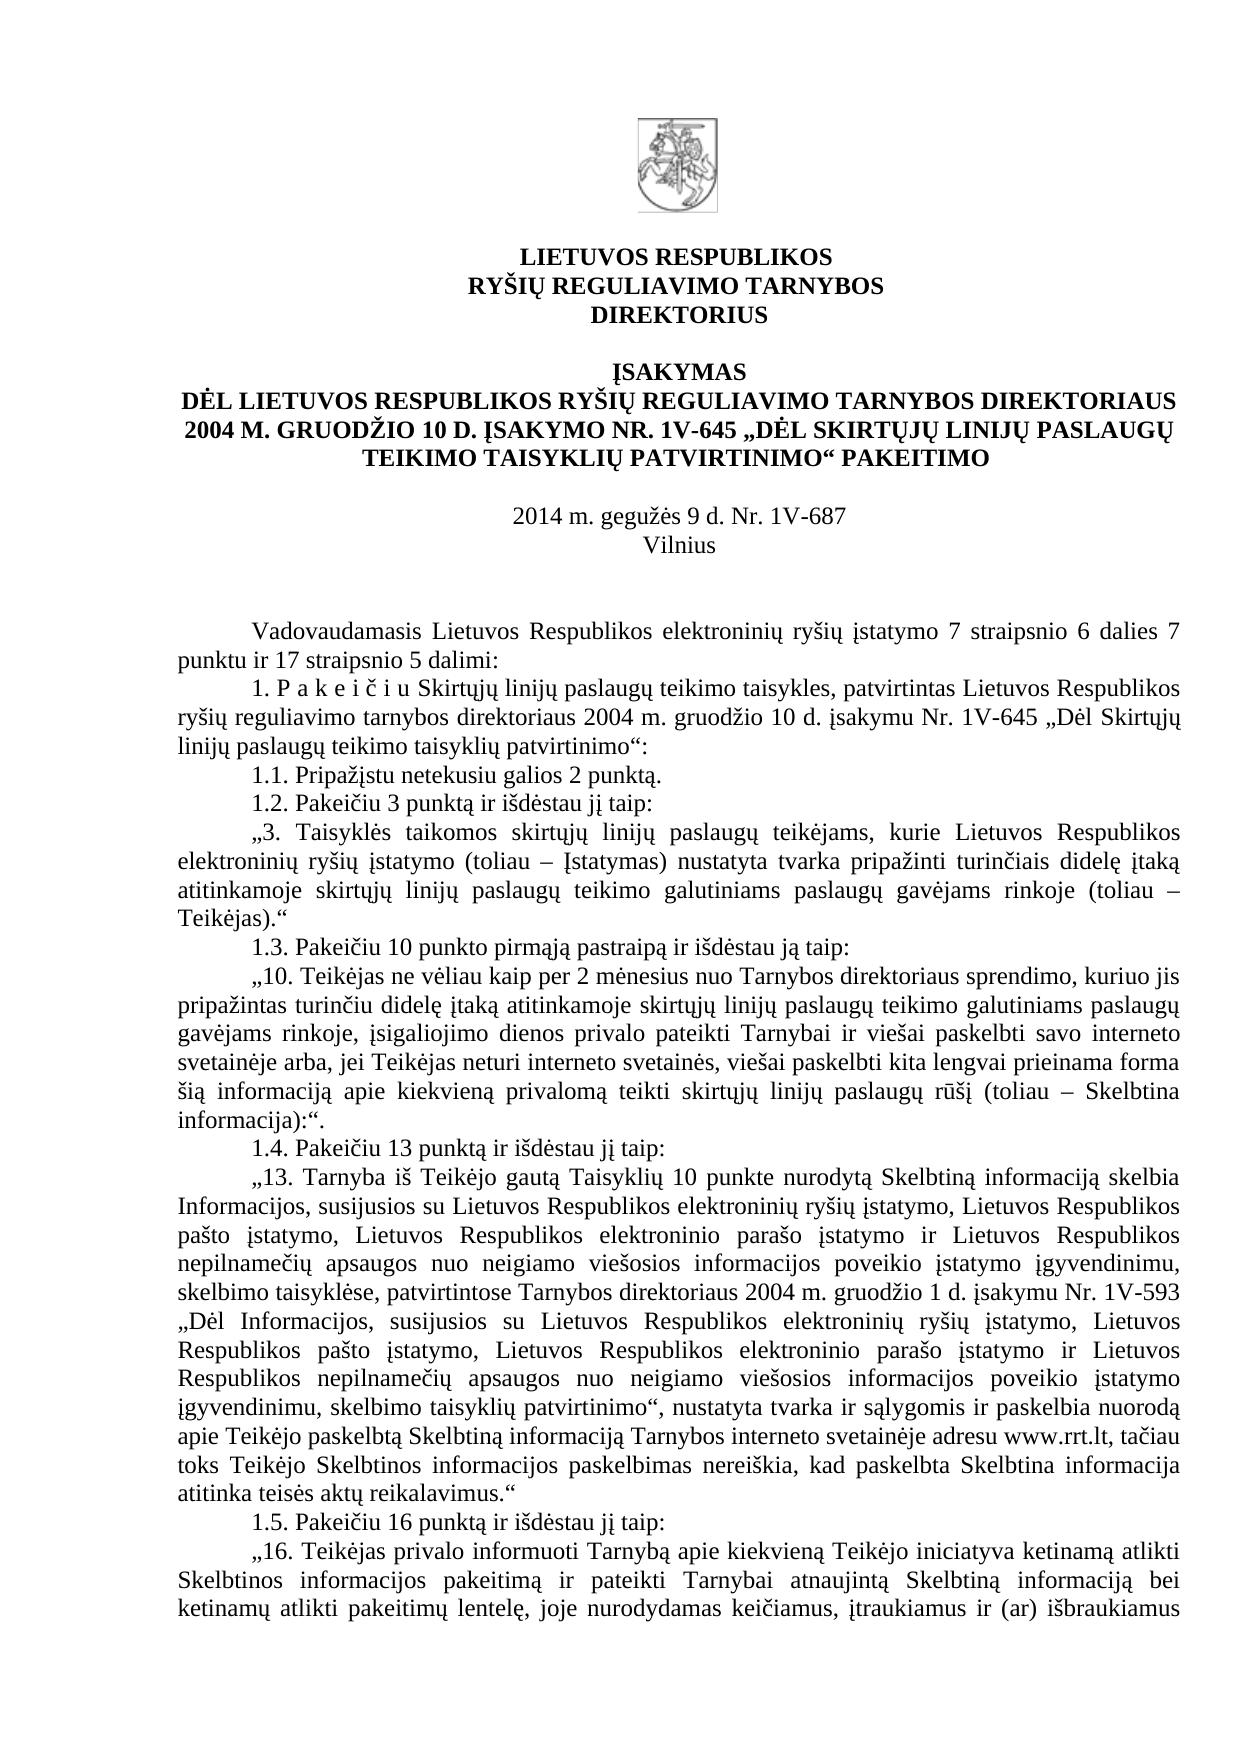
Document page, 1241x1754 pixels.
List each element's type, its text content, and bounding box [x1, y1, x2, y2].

text ĮSAKYMAS [177, 357, 1181, 386]
text 2014 m. gegužės 9 d. Nr. 1V-687 [177, 501, 1181, 530]
text „3. Taisyklės taikomos skirtųjų linijų paslaugų teikėjams, kurie Lietuvos Respublikos elektroninių ryšių įstatymo (toliau – Įstatymas) nustatyta tvarka pripažinti turinčiais didelę įtaką atitinkamoje skirtųjų linijų paslaugų teikimo galutiniams paslaugų gavėjams rinkoje (toliau – Teikėjas).“ [177, 817, 1181, 932]
text Vilnius [177, 530, 1181, 558]
text LIETUVOS RESPUBLIKOS [177, 242, 1181, 271]
text 1.5. Pakeičiu 16 punktą ir išdėstau jį taip: [177, 1507, 1181, 1536]
text „16. Teikėjas privalo informuoti Tarnybą apie kiekvieną Teikėjo iniciatyva ketinamą atlikti Skelbtinos informacijos pakeitimą ir pateikti Tarnybai atnaujintą Skelbtiną informaciją bei ketinamų atlikti pakeitimų lentelę, joje nurodydamas keičiamus, įtraukiamus ir (ar) išbraukiamus [177, 1536, 1181, 1622]
text 1.4. Pakeičiu 13 punktą ir išdėstau jį taip: [177, 1133, 1181, 1162]
text „10. Teikėjas ne vėliau kaip per 2 mėnesius nuo Tarnybos direktoriaus sprendimo, kuriuo jis pripažintas turinčiu didelę įtaką atitinkamoje skirtųjų linijų paslaugų teikimo galutiniams paslaugų gavėjams rinkoje, įsigaliojimo dienos privalo pateikti Tarnybai ir viešai paskelbti savo interneto svetainėje arba, jei Teikėjas neturi interneto svetainės, viešai paskelbti kita lengvai prieinama forma šią informaciją apie kiekvieną privalomą teikti skirtųjų linijų paslaugų rūšį (toliau – Skelbtina informacija):“. [177, 961, 1181, 1133]
text 1. P a k e i č i u Skirtųjų linijų paslaugų teikimo taisykles, patvirtintas Lietuvos Respublikos ryšių reguliavimo tarnybos direktoriaus 2004 m. gruodžio 10 d. įsakymu Nr. 1V-645 „Dėl Skirtųjų linijų paslaugų teikimo taisyklių patvirtinimo“: [177, 673, 1181, 760]
text 1.2. Pakeičiu 3 punktą ir išdėstau jį taip: [177, 788, 1181, 817]
text „13. Tarnyba iš Teikėjo gautą Taisyklių 10 punkte nurodytą Skelbtiną informaciją skelbia Informacijos, susijusios su Lietuvos Respublikos elektroninių ryšių įstatymo, Lietuvos Respublikos pašto įstatymo, Lietuvos Respublikos elektroninio parašo įstatymo ir Lietuvos Respublikos nepilnamečių apsaugos nuo neigiamo viešosios informacijos poveikio įstatymo įgyvendinimu, skelbimo taisyklėse, patvirtintose Tarnybos direktoriaus 2004 m. gruodžio 1 d. įsakymu Nr. 1V-593 „Dėl Informacijos, susijusios su Lietuvos Respublikos elektroninių ryšių įstatymo, Lietuvos Respublikos pašto įstatymo, Lietuvos Respublikos elektroninio parašo įstatymo ir Lietuvos Respublikos nepilnamečių apsaugos nuo neigiamo viešosios informacijos poveikio įstatymo įgyvendinimu, skelbimo taisyklių patvirtinimo“, nustatyta tvarka ir sąlygomis ir paskelbia nuorodą apie Teikėjo paskelbtą Skelbtiną informaciją Tarnybos interneto svetainėje adresu www.rrt.lt, tačiau toks Teikėjo Skelbtinos informacijos paskelbimas nereiškia, kad paskelbta Skelbtina informacija atitinka teisės aktų reikalavimus.“ [177, 1162, 1181, 1507]
text Vadovaudamasis Lietuvos Respublikos elektroninių ryšių įstatymo 7 straipsnio 6 dalies 7 punktu ir 17 straipsnio 5 dalimi: [177, 616, 1181, 673]
text 1.1. Pripažįstu netekusiu galios 2 punktą. [177, 760, 1181, 788]
text Dėl Lietuvos Respublikos ryšių reguliavimo tarnybos direktoriaus 2004 m. gruodžio 10 d. įsakymo Nr. 1V-645 „Dėl Skirtųjų linijų paslaugų teikimo taisyklių patvirtinimo“ PAKEITIMO [177, 386, 1181, 472]
text RYŠIŲ REGULIAVIMO TARNYBOS [177, 271, 1181, 300]
text DIREKTORIUS [177, 300, 1181, 328]
text 1.3. Pakeičiu 10 punkto pirmąją pastraipą ir išdėstau ją taip: [177, 932, 1181, 961]
